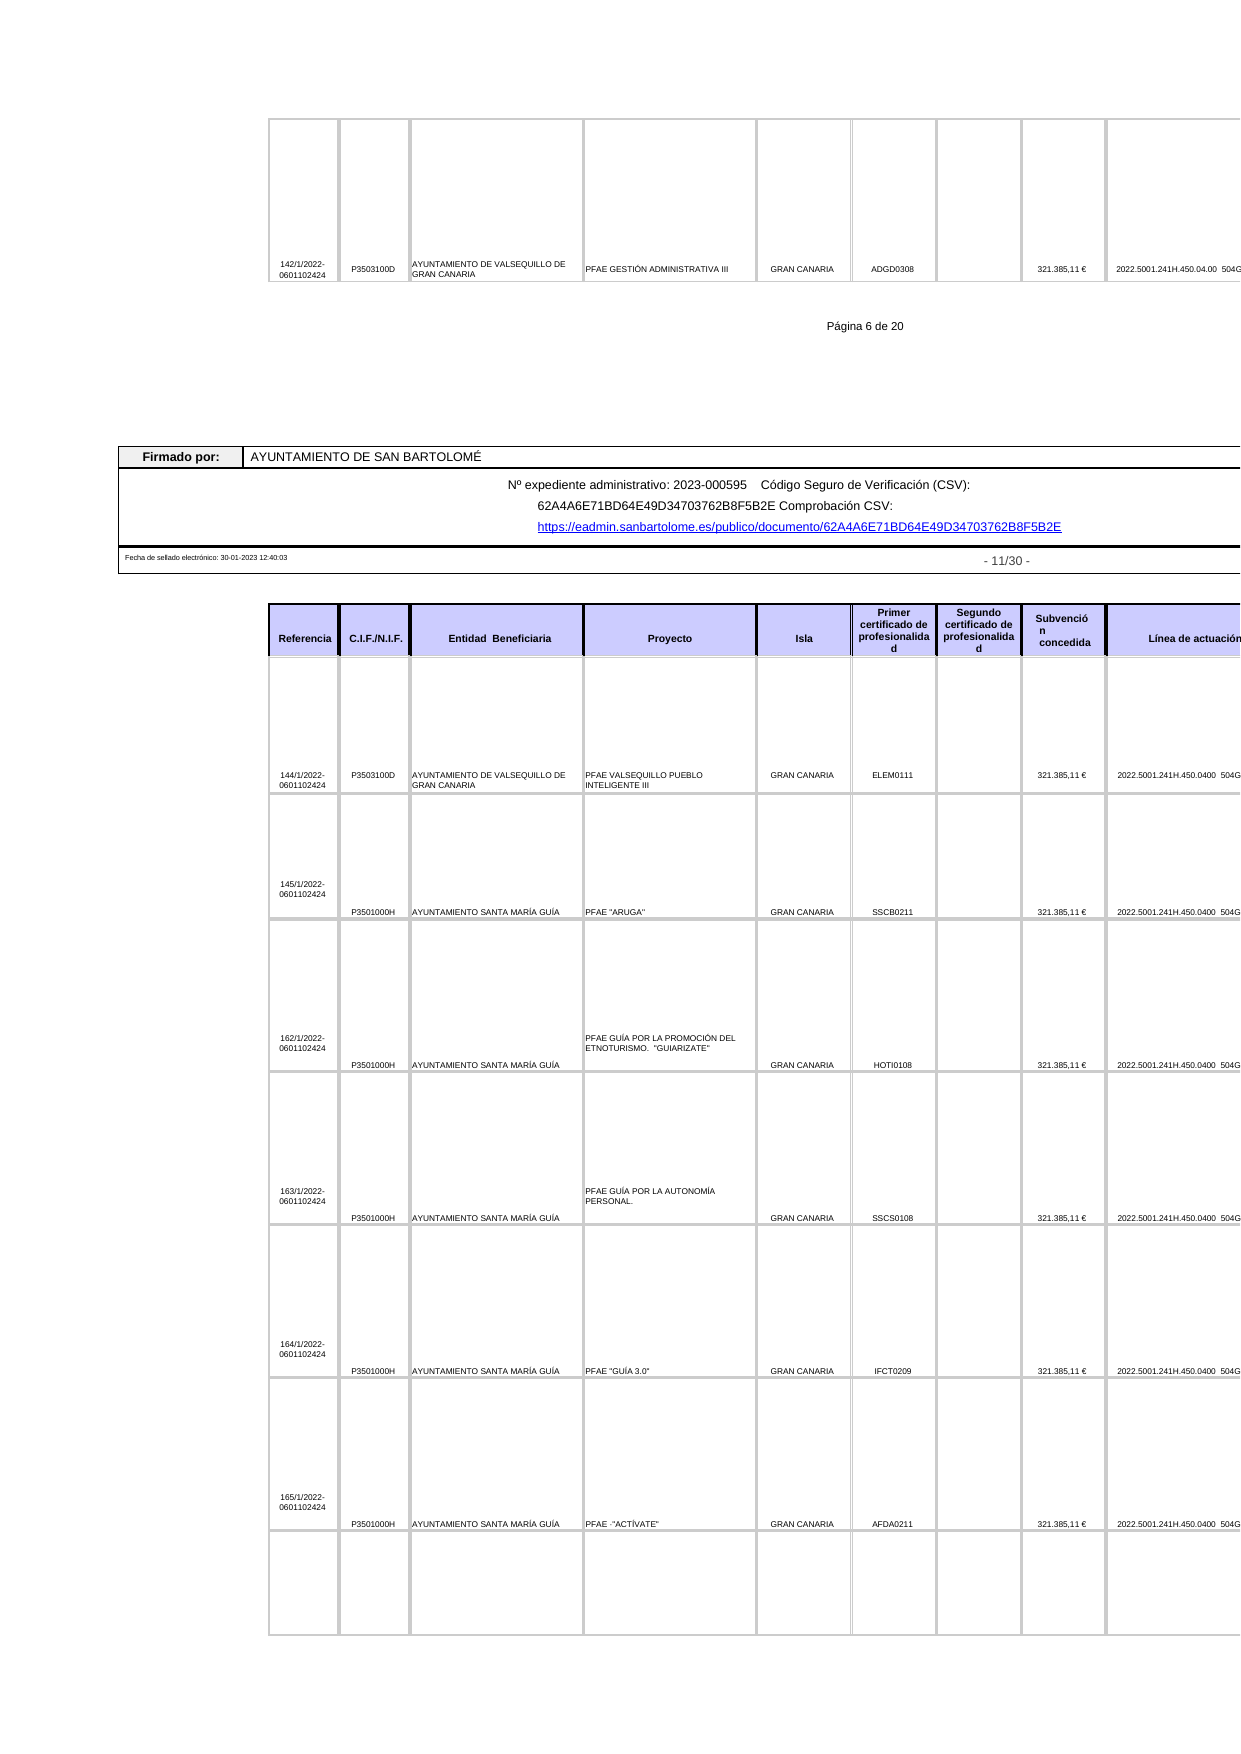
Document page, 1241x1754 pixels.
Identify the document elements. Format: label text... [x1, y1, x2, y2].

table_cell [938, 1226, 1020, 1376]
table_header Firmado por: [119, 447, 242, 467]
table_cell P3501000H [341, 795, 408, 917]
table_cell 144/1/2022- 0601102424 [270, 658, 337, 792]
table_cell AYUNTAMIENTO DE VALSEQUILLO DE GRAN CANARIA [412, 658, 582, 792]
table_cell GRAN CANARIA [758, 658, 850, 792]
table_cell [938, 120, 1020, 281]
table_cell HOTI0108 [853, 921, 935, 1070]
table_cell PFAE ·"ACTÍVATE" [585, 1379, 755, 1529]
table_cell PFAE "ARUGA" [585, 795, 755, 917]
table_cell [938, 658, 1020, 792]
table_cell 321.385,11 € [1023, 795, 1104, 917]
table_cell 163/1/2022- 0601102424 [270, 1073, 337, 1223]
table_cell P3503100D [341, 120, 408, 281]
table_cell [585, 1532, 755, 1634]
table_cell P3501000H [341, 1379, 408, 1529]
table_cell AYUNTAMIENTO SANTA MARÍA GUÍA [412, 1073, 582, 1223]
table_cell 321.385,11 € [1023, 921, 1104, 1070]
table_cell [412, 1532, 582, 1634]
table_cell GRAN CANARIA [758, 921, 850, 1070]
table_cell SSCS0108 [853, 1073, 935, 1223]
table_cell [1023, 1532, 1104, 1634]
table_cell 142/1/2022- 0601102424 [270, 120, 337, 281]
table_cell Fecha de sellado electrónico: 30-01-2023 12:40:03 - 11/30 - Fecha de emisión de esta copia: 30-01-2023 12:40:04 [119, 548, 1240, 573]
table_cell 164/1/2022- 0601102424 [270, 1226, 337, 1376]
table_cell Nº expediente administrativo: 2023-000595 Código Seguro de Verificación (CSV): 62A4A6E71BD64E49D34703762B8F5B2E Comprobación CSV: https://eadmin.sanbartolome.es/publico/documento/62A4A6E71BD64E49D34703762B8F5B2E [119, 469, 1240, 545]
table_cell [938, 921, 1020, 1070]
table_cell AYUNTAMIENTO SANTA MARÍA GUÍA [412, 1226, 582, 1376]
table_header Línea de actuación [1108, 605, 1240, 655]
table_cell GRAN CANARIA [758, 120, 850, 281]
table_cell SSCB0211 [853, 795, 935, 917]
table_cell 321.385,11 € [1023, 1226, 1104, 1376]
table_cell 2022.5001.241H.450.0400 504G1475 [1108, 921, 1240, 1070]
table_cell AYUNTAMIENTO SANTA MARÍA GUÍA [412, 1379, 582, 1529]
table_cell 2022.5001.241H.450.0400 504G1475 [1108, 1379, 1240, 1529]
table_cell GRAN CANARIA [758, 1226, 850, 1376]
table_cell GRAN CANARIA [758, 795, 850, 917]
table_cell [938, 1532, 1020, 1634]
table_cell [938, 1379, 1020, 1529]
table_cell 2022.5001.241H.450.0400 504G1475 [1108, 1073, 1240, 1223]
table_cell PFAE GESTIÓN ADMINISTRATIVA III [585, 120, 755, 281]
table_cell ADGD0308 [853, 120, 935, 281]
table_cell 145/1/2022- 0601102424 [270, 795, 337, 917]
table_cell AYUNTAMIENTO SANTA MARÍA GUÍA [412, 795, 582, 917]
table_cell [341, 1532, 408, 1634]
table_header Referencia [270, 605, 337, 655]
table_cell 165/1/2022- 0601102424 [270, 1379, 337, 1529]
table_header Entidad Beneficiaria [412, 605, 582, 655]
table_cell [270, 1532, 337, 1634]
table_cell PFAE "GUÍA 3.0" [585, 1226, 755, 1376]
table_cell 321.385,11 € [1023, 120, 1104, 281]
table_header Isla [758, 605, 850, 655]
table_cell AYUNTAMIENTO DE VALSEQUILLO DE GRAN CANARIA [412, 120, 582, 281]
table_cell P3501000H [341, 1226, 408, 1376]
table_cell PFAE GUÍA POR LA PROMOCIÓN DEL ETNOTURISMO. "GUIARIZATE" [585, 921, 755, 1070]
table_cell 321.385,11 € [1023, 1379, 1104, 1529]
table_header Segundo certificado de profesionalidad [938, 605, 1020, 655]
table_header Subvención concedida [1023, 605, 1104, 655]
table_cell 162/1/2022- 0601102424 [270, 921, 337, 1070]
table_cell IFCT0209 [853, 1226, 935, 1376]
table_header Proyecto [585, 605, 755, 655]
text Página 6 de 20 [118, 319, 903, 333]
table_cell 2022.5001.241H.450.0400 504G1475 [1108, 1226, 1240, 1376]
table_cell AFDA0211 [853, 1379, 935, 1529]
table_cell GRAN CANARIA [758, 1073, 850, 1223]
table_cell 2022.5001.241H.450.04.00 504G1475 [1108, 120, 1240, 281]
table_cell P3501000H [341, 1073, 408, 1223]
table_cell 2022.5001.241H.450.0400 504G1475 [1108, 658, 1240, 792]
table_cell [853, 1532, 935, 1634]
table_cell [938, 795, 1020, 917]
table_cell PFAE VALSEQUILLO PUEBLO INTELIGENTE III [585, 658, 755, 792]
table_cell 321.385,11 € [1023, 658, 1104, 792]
table_cell GRAN CANARIA [758, 1379, 850, 1529]
table_cell P3503100D [341, 658, 408, 792]
table_cell PFAE GUÍA POR LA AUTONOMÍA PERSONAL. [585, 1073, 755, 1223]
table_cell 2022.5001.241H.450.0400 504G1475 [1108, 1532, 1240, 1634]
table_cell [758, 1532, 850, 1634]
table_header Primer certificado de profesionalidad [853, 605, 935, 655]
table_cell AYUNTAMIENTO SANTA MARÍA GUÍA [412, 921, 582, 1070]
table_cell 2022.5001.241H.450.0400 504G1475 [1108, 795, 1240, 917]
table_cell 321.385,11 € [1023, 1073, 1104, 1223]
table_cell [938, 1073, 1020, 1223]
table_header C.I.F./N.I.F. [341, 605, 408, 655]
table_cell P3501000H [341, 921, 408, 1070]
table_cell ELEM0111 [853, 658, 935, 792]
table_header AYUNTAMIENTO DE SAN BARTOLOMÉ [244, 447, 1240, 467]
